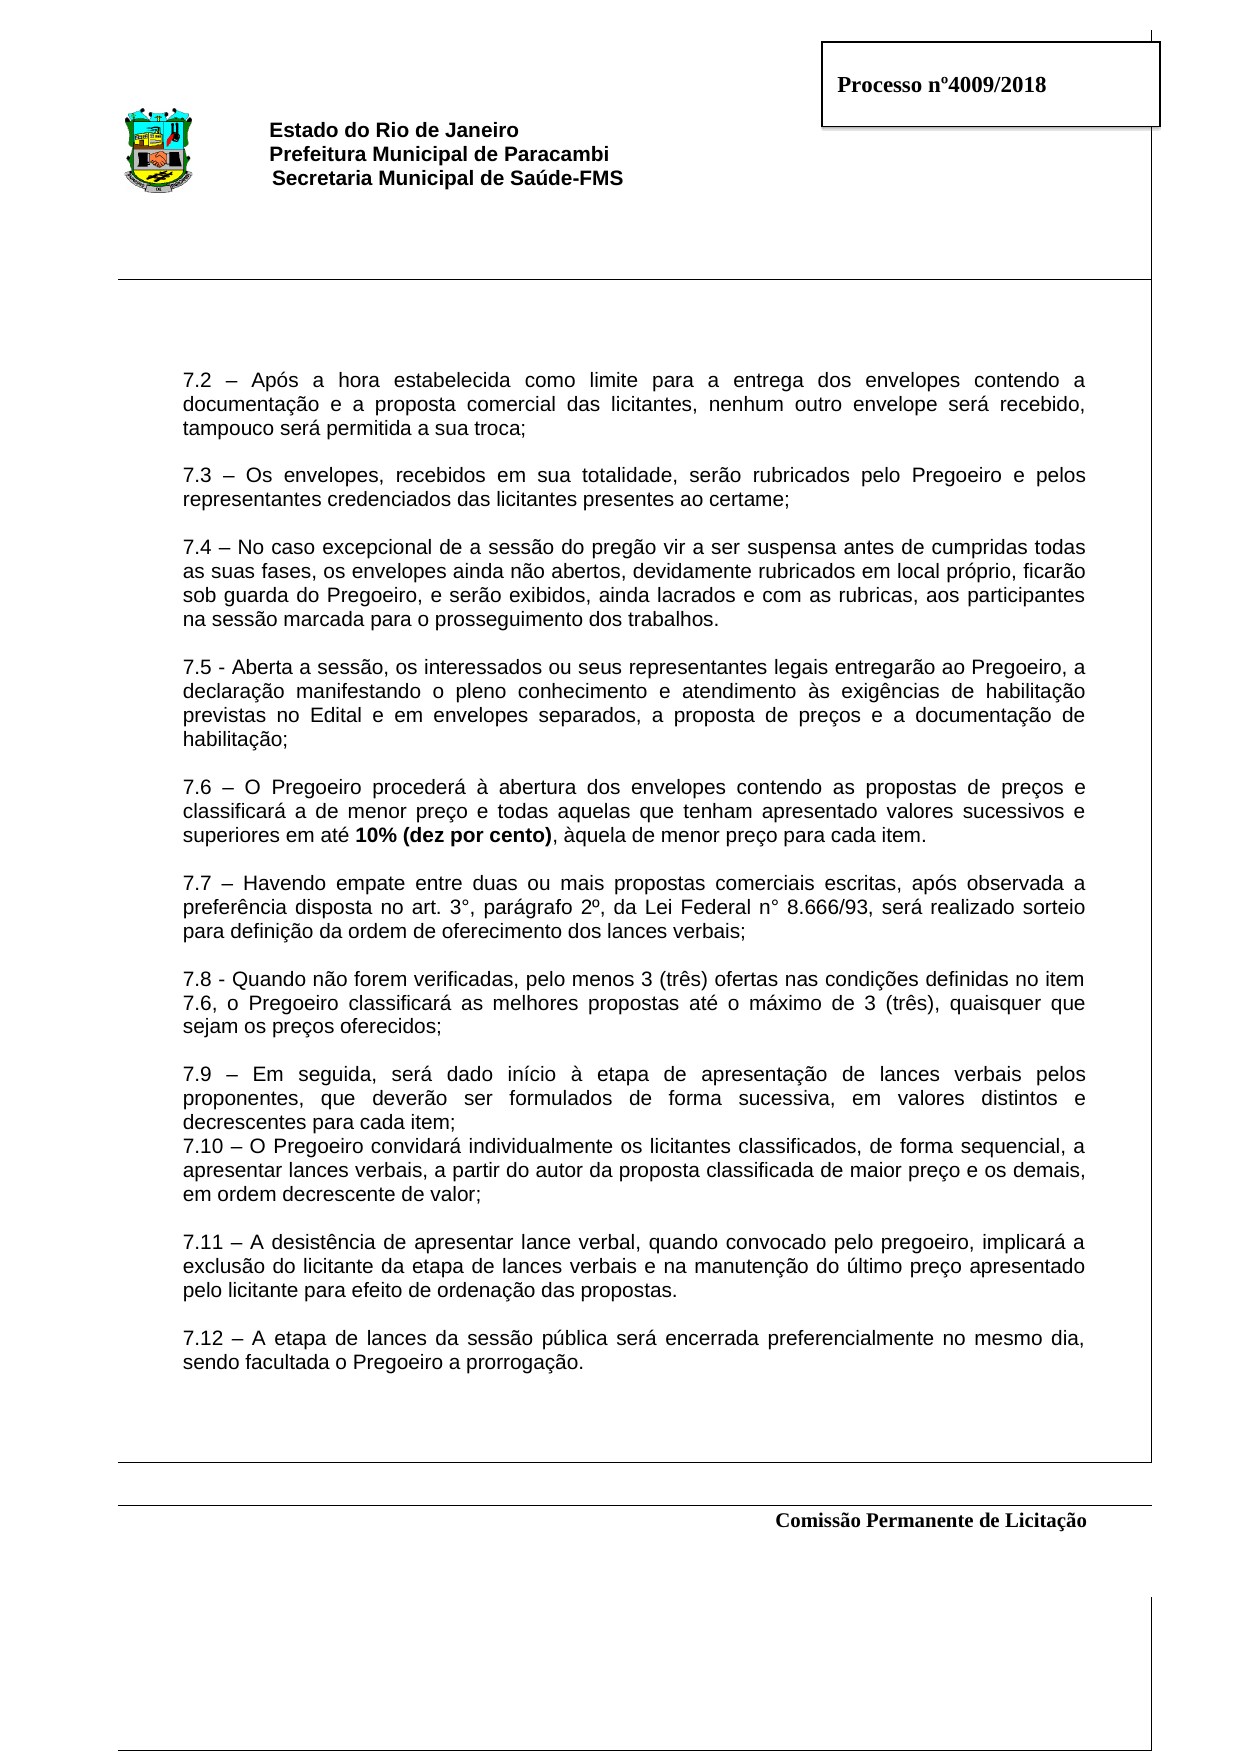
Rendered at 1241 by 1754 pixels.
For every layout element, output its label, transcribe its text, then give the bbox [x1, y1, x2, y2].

text 7.11 – A desistência de apresentar lance verbal, quando convocado pelo pregoeiro, implicará a exclusão do licitante da etapa de lances verbais e na manutenção do último preço apresentado pelo licitante para efeito de ordenação das propostas. [118, 1230, 1151, 1302]
text 7.2 – Após a hora estabelecida como limite para a entrega dos envelopes contendo a documentação e a proposta comercial das licitantes, nenhum outro envelope será recebido, tampouco será permitida a sua troca; [118, 367, 1152, 439]
text 7.6 – O Pregoeiro procederá à abertura dos envelopes contendo as propostas de preços e classificará a de menor preço e todas aquelas que tenham apresentado valores sucessivos e superiores em até 10% (dez por cento), àquela de menor preço para cada item. [118, 775, 1151, 847]
text 7.12 – A etapa de lances da sessão pública será encerrada preferencialmente no mesmo dia, sendo facultada o Pregoeiro a prorrogação. [118, 1326, 1151, 1374]
text 7.3 – Os envelopes, recebidos em sua totalidade, serão rubricados pelo Pregoeiro e pelos representantes credenciados das licitantes presentes ao certame; [118, 463, 1151, 511]
text 7.9 – Em seguida, será dado início à etapa de apresentação de lances verbais pelos proponentes, que deverão ser formulados de forma sucessiva, em valores distintos e decrescentes para cada item; [118, 1062, 1151, 1134]
text 7.4 – No caso excepcional de a sessão do pregão vir a ser suspensa antes de cumpridas todas as suas fases, os envelopes ainda não abertos, devidamente rubricados em local próprio, ficarão sob guarda do Pregoeiro, e serão exibidos, ainda lacrados e com as rubricas, aos participantes na sessão marcada para o prosseguimento dos trabalhos. [118, 535, 1151, 631]
text 7.5 - Aberta a sessão, os interessados ou seus representantes legais entregarão ao Pregoeiro, a declaração manifestando o pleno conhecimento e atendimento às exigências de habilitação previstas no Edital e em envelopes separados, a proposta de preços e a documentação de habilitação; [118, 655, 1151, 751]
text 7.8 - Quando não forem verificadas, pelo menos 3 (três) ofertas nas condições definidas no item 7.6, o Pregoeiro classificará as melhores propostas até o máximo de 3 (três), quaisquer que sejam os preços oferecidos; [118, 966, 1151, 1038]
text 7.10 – O Pregoeiro convidará individualmente os licitantes classificados, de forma sequencial, a apresentar lances verbais, a partir do autor da proposta classificada de maior preço e os demais, em ordem decrescente de valor; [118, 1134, 1151, 1206]
text 7.7 – Havendo empate entre duas ou mais propostas comerciais escritas, após observada a preferência disposta no art. 3°, parágrafo 2º, da Lei Federal n° 8.666/93, será realizado sorteio para definição da ordem de oferecimento dos lances verbais; [118, 871, 1151, 942]
